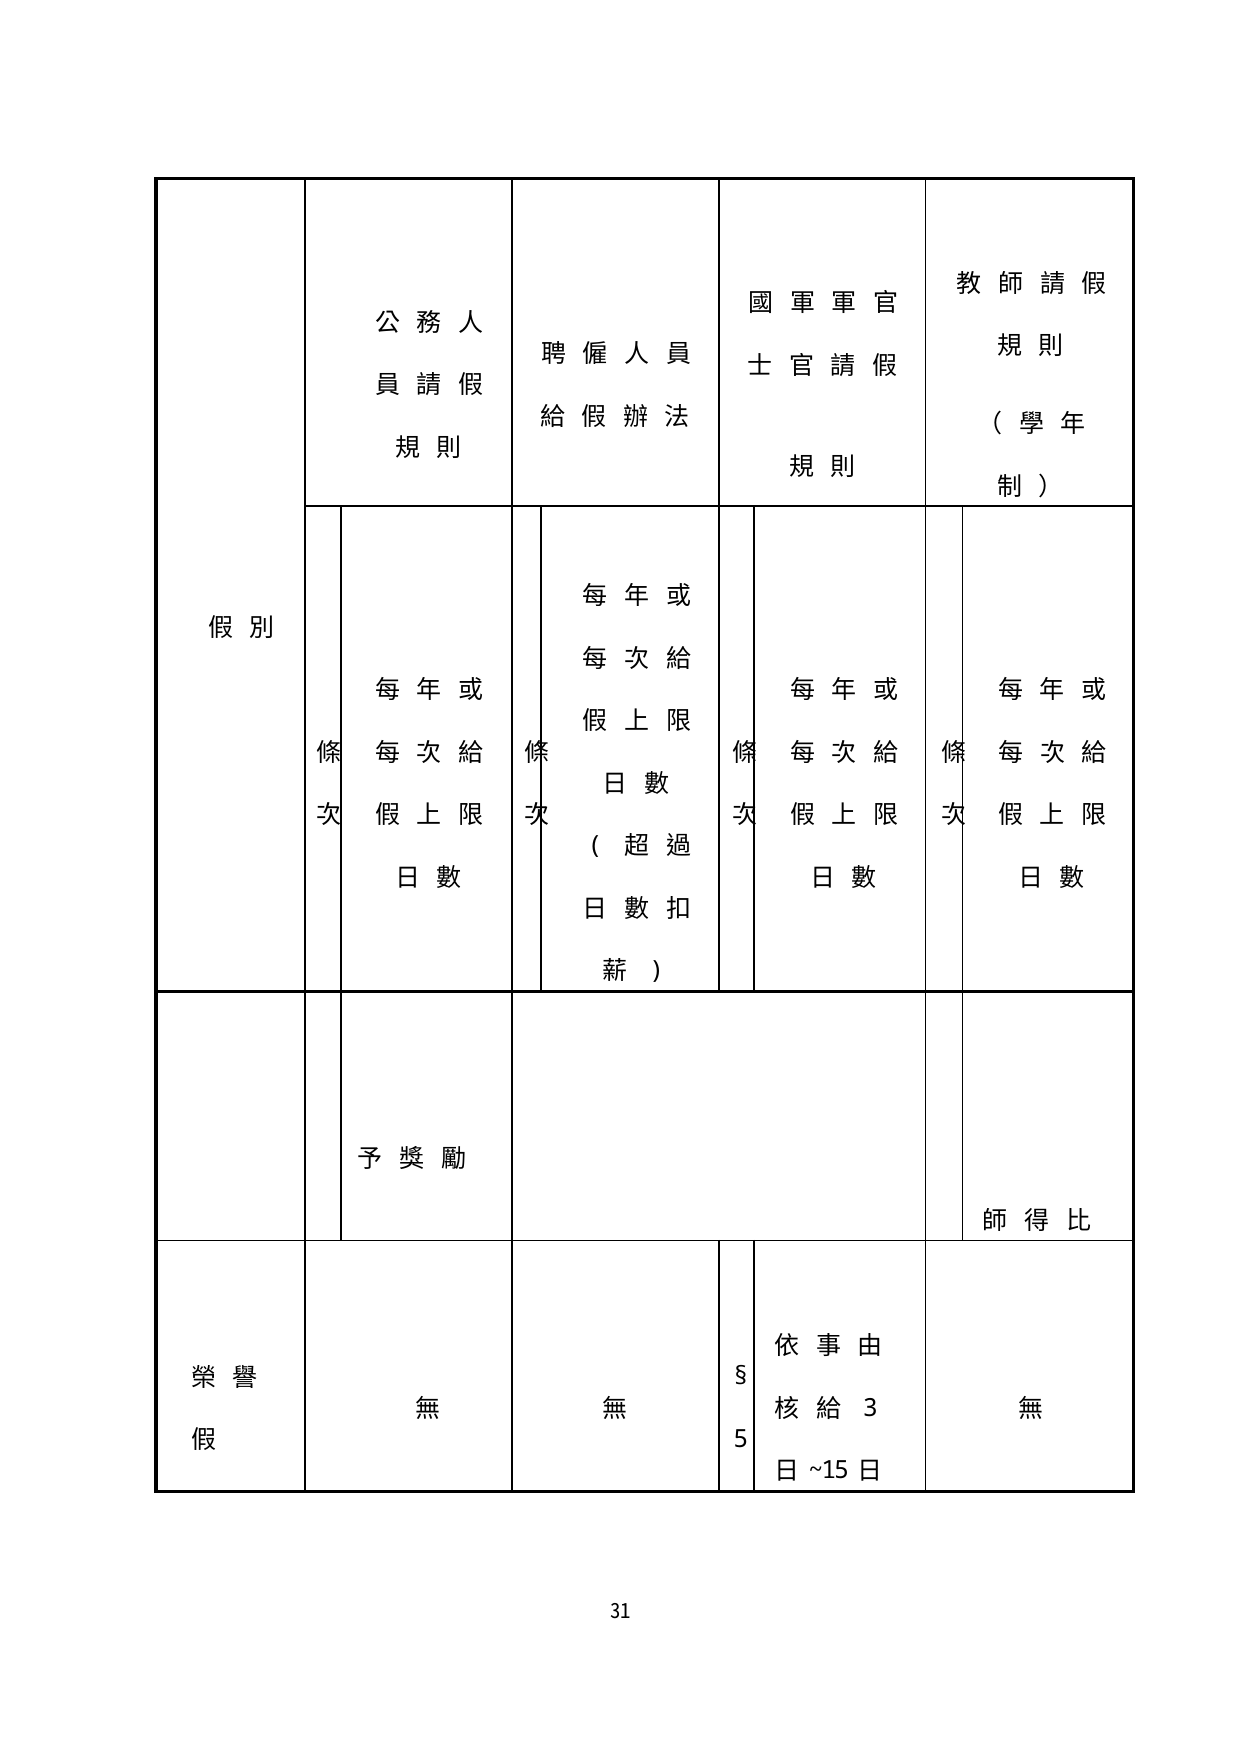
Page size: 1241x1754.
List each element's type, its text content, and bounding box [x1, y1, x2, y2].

table_cell 條次 [513, 507, 540, 990]
table_header 教師請假規則 （學年制） [926, 180, 1132, 505]
table_cell 榮譽假 [158, 1241, 304, 1490]
table_cell [513, 993, 925, 1240]
table_cell 無 [926, 1241, 1132, 1490]
table_cell 每年或每次給假上限日數 [755, 507, 925, 990]
table_cell 予獎勵 [342, 993, 511, 1240]
table_cell [158, 993, 304, 1240]
table_cell 每年或每次給假上限日數 [342, 507, 511, 990]
table_cell §5 [720, 1241, 753, 1490]
table_cell [306, 993, 340, 1240]
table_cell 條次 [306, 507, 340, 990]
table_header 假別 [158, 180, 304, 990]
table_cell 條次 [720, 507, 753, 990]
table_header 聘僱人員給假辦法 [513, 180, 718, 505]
table_cell 無 [513, 1241, 718, 1490]
table_cell 條次 [926, 507, 962, 990]
table_cell 依事由核給3日~15日 [755, 1241, 925, 1490]
table_cell 無 [306, 1241, 511, 1490]
table_header 國軍軍官士官請假 規則 [720, 180, 925, 505]
table_cell 每年或每次給假上限日數 (超過日數扣薪) [542, 507, 718, 990]
table_cell [926, 993, 962, 1240]
table_cell 符合第8條休假規定者，比照公務人員請假規則辦理（私立學校及公立專科以上學校兼任行政職務教師得比照之）。 [963, 993, 1132, 1240]
table_header 公務人員請假規則 [306, 180, 511, 505]
table_cell 每年或每次給假上限日數 [963, 507, 1132, 990]
